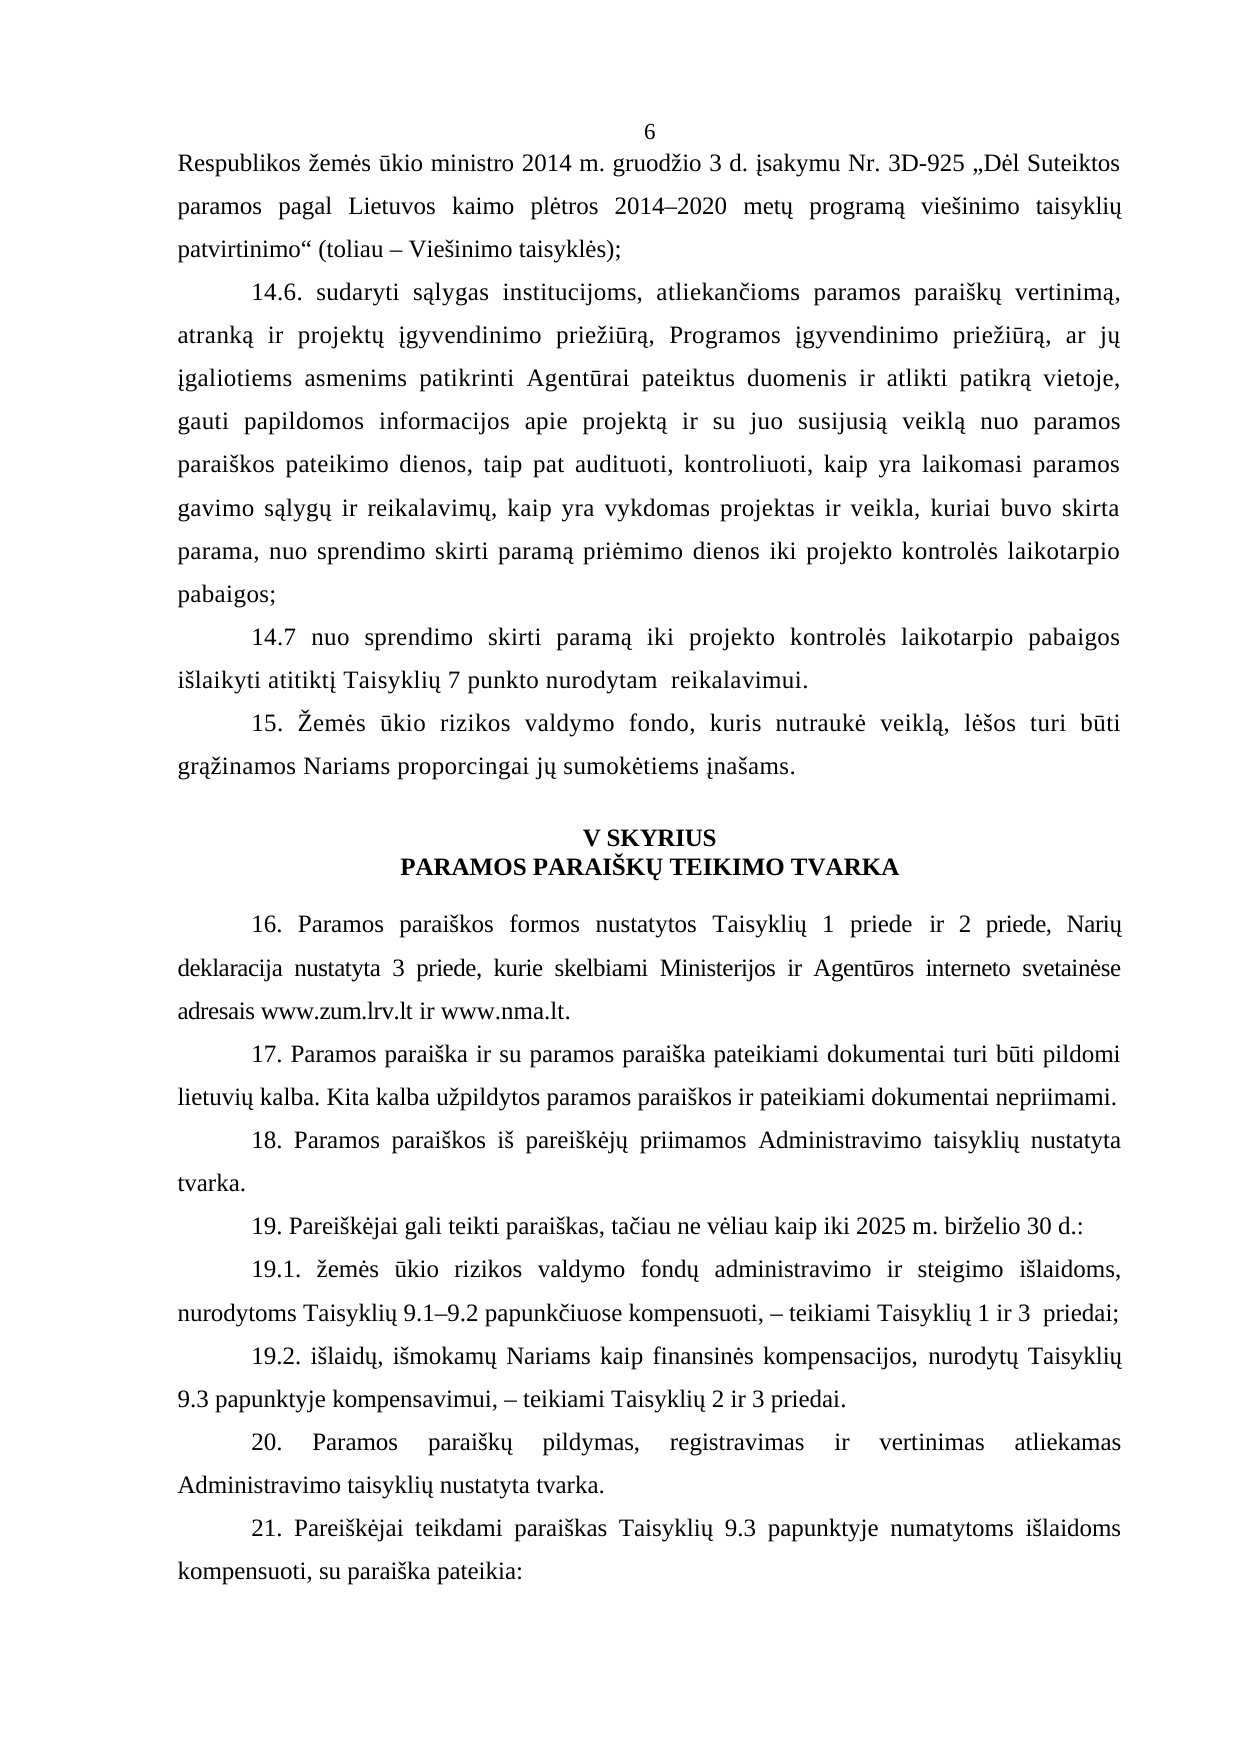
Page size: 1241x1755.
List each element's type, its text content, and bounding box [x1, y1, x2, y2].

text 15. Žemės ūkio rizikos valdymo fondo, kuris nutraukė veiklą, lėšos turi būti grąžinamos Nariams proporcingai jų sumokėtiems įnašams. [177, 708, 1122, 780]
text 21. Pareiškėjai teikdami paraiškas Taisyklių 9.3 papunktyje numatytoms išlaidoms kompensuoti, su paraiška pateikia: [177, 1513, 1122, 1585]
text 14.7 nuo sprendimo skirti paramą iki projekto kontrolės laikotarpio pabaigos išlaikyti atitiktį Taisyklių 7 punkto nurodytam reikalavimui. [177, 622, 1122, 694]
text 19.2. išlaidų, išmokamų Nariams kaip finansinės kompensacijos, nurodytų Taisyklių 9.3 papunktyje kompensavimui, – teikiami Taisyklių 2 ir 3 priedai. [177, 1341, 1122, 1413]
text 17. Paramos paraiška ir su paramos paraiška pateikiami dokumentai turi būti pildomi lietuvių kalba. Kita kalba užpildytos paramos paraiškos ir pateikiami dokumentai nepriimami. [177, 1039, 1122, 1111]
text Respublikos žemės ūkio ministro 2014 m. gruodžio 3 d. įsakymu Nr. 3D-925 „Dėl Suteiktos paramos pagal Lietuvos kaimo plėtros 2014–2020 metų programą viešinimo taisyklių patvirtinimo“ (toliau – Viešinimo taisyklės); [177, 148, 1122, 263]
text 14.6. sudaryti sąlygas institucijoms, atliekančioms paramos paraiškų vertinimą, atranką ir projektų įgyvendinimo priežiūrą, Programos įgyvendinimo priežiūrą, ar jų įgaliotiems asmenims patikrinti Agentūrai pateiktus duomenis ir atlikti patikrą vietoje, gauti papildomos informacijos apie projektą ir su juo susijusią veiklą nuo paramos paraiškos pateikimo dienos, taip pat audituoti, kontroliuoti, kaip yra laikomasi paramos gavimo sąlygų ir reikalavimų, kaip yra vykdomas projektas ir veikla, kuriai buvo skirta parama, nuo sprendimo skirti paramą priėmimo dienos iki projekto kontrolės laikotarpio pabaigos; [177, 277, 1122, 608]
text 18. Paramos paraiškos iš pareiškėjų priimamos Administravimo taisyklių nustatyta tvarka. [177, 1125, 1122, 1197]
text 20. Paramos paraiškų pildymas, registravimas ir vertinimas atliekamas Administravimo taisyklių nustatyta tvarka. [177, 1427, 1122, 1499]
text 19. Pareiškėjai gali teikti paraiškas, tačiau ne vėliau kaip iki 2025 m. birželio 30 d.: [177, 1211, 1122, 1240]
text 19.1. žemės ūkio rizikos valdymo fondų administravimo ir steigimo išlaidoms, nurodytoms Taisyklių 9.1–9.2 papunkčiuose kompensuoti, – teikiami Taisyklių 1 ir 3 priedai; [177, 1254, 1122, 1326]
text 16. Paramos paraiškos formos nustatytos Taisyklių 1 priede ir 2 priede, Narių deklaracija nustatyta 3 priede, kurie skelbiami Ministerijos ir Agentūros interneto svetainėse adresais www.zum.lrv.lt ir www.nma.lt. [177, 909, 1122, 1024]
text PARAMOS PARAIŠKŲ TEIKIMO TVARKA [177, 852, 1122, 881]
text V SKYRIUS [177, 823, 1122, 852]
